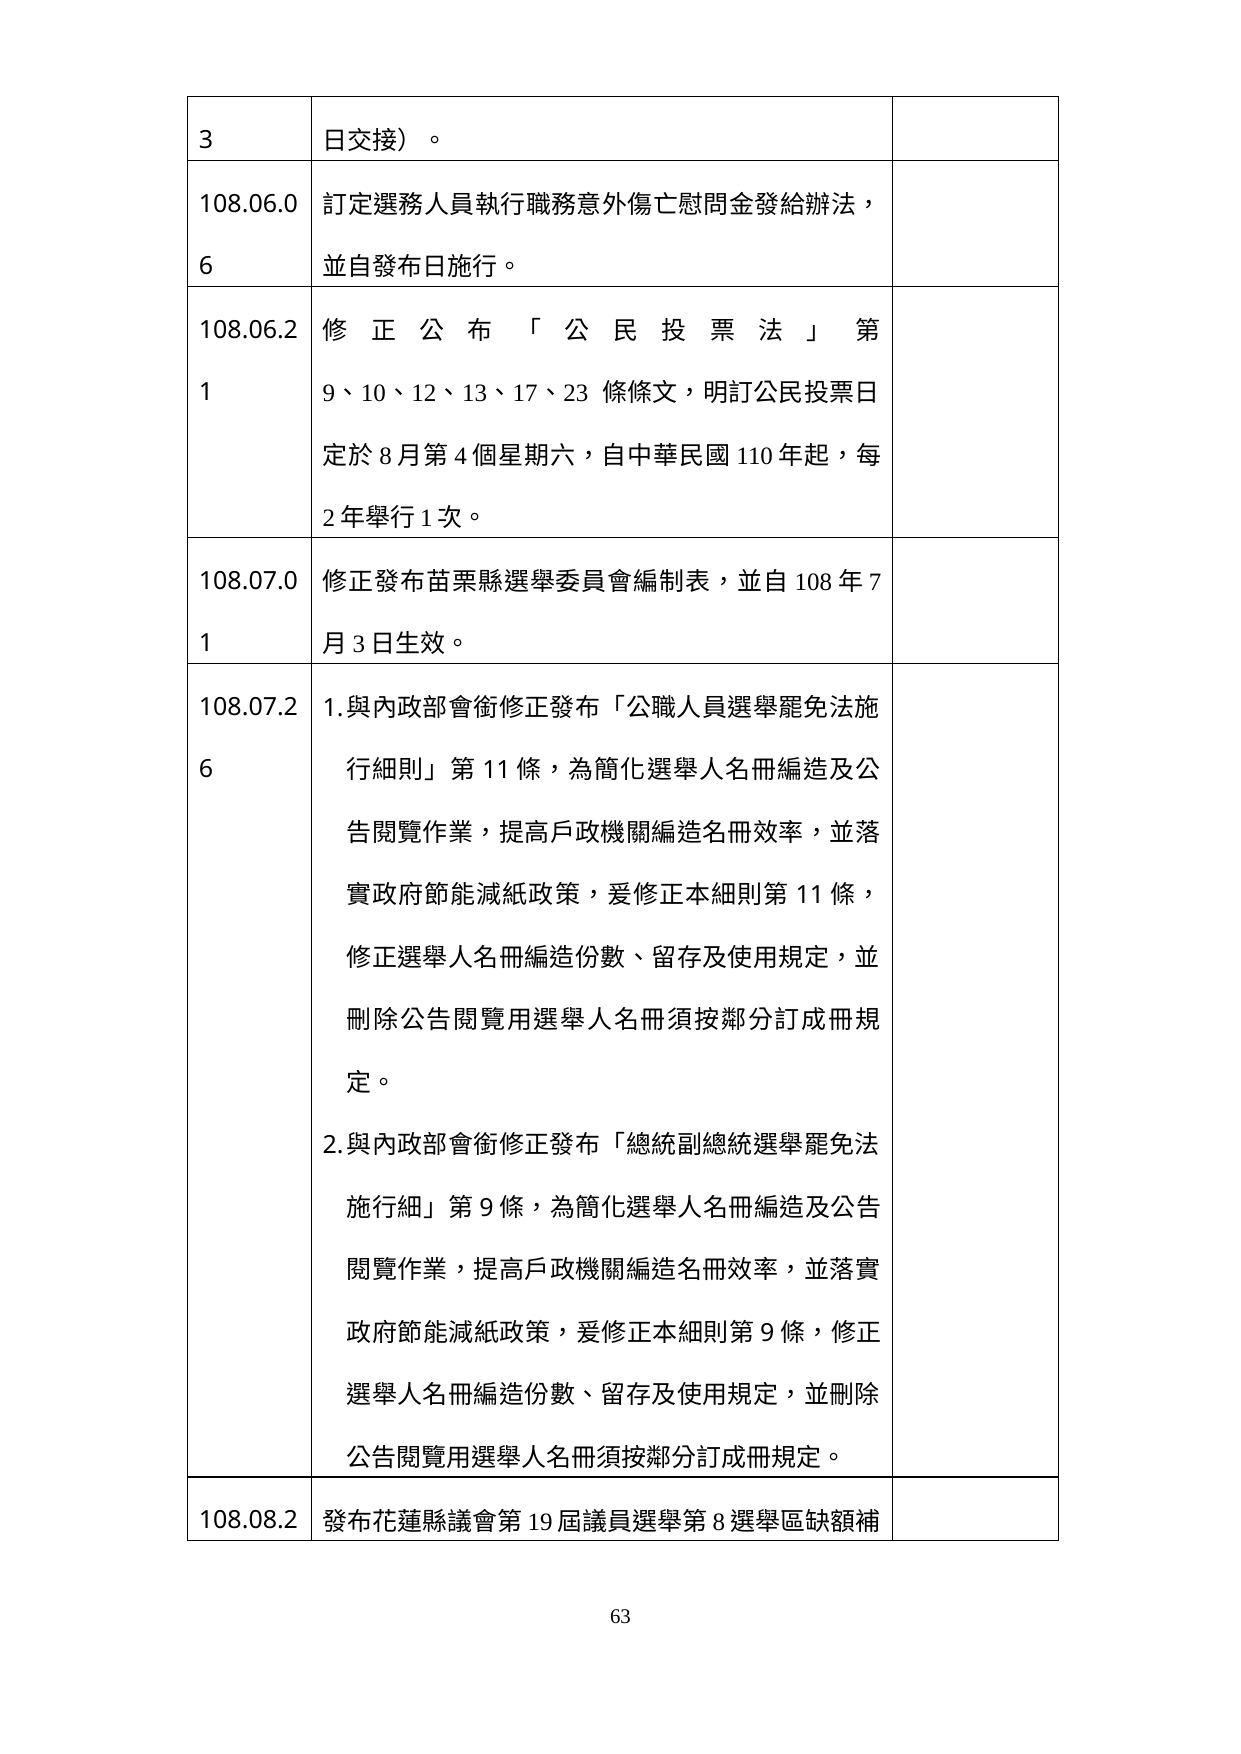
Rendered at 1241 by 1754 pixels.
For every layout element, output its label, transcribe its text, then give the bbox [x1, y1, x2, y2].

table_cell 修正公布「公民投票法」第 9、10、12、13、17、23 條條文，明訂公民投票日定於8月第4個星期六，自中華民國110年起，每2年舉行1次。 [312, 287, 892, 537]
table_cell 108.08.2 [188, 1478, 311, 1540]
table_cell [893, 664, 1058, 1476]
table_cell [893, 287, 1058, 537]
table_cell 與內政部會銜修正發布「公職人員選舉罷免法施行細則」第11條，為簡化選舉人名冊編造及公告閱覽作業，提高戶政機關編造名冊效率，並落實政府節能減紙政策，爰修正本細則第11條，修正選舉人名冊編造份數、留存及使用規定，並刪除公告閱覽用選舉人名冊須按鄰分訂成冊規定。 與內政部會銜修正發布「總統副總統選舉罷免法施行細」第9條，為簡化選舉人名冊編造及公告閱覽作業，提高戶政機關編造名冊效率，並落實政府節能減紙政策，爰修正本細則第9條，修正選舉人名冊編造份數、留存及使用規定，並刪除公告閱覽用選舉人名冊須按鄰分訂成冊規定。 [312, 664, 892, 1476]
table_cell [893, 1478, 1058, 1540]
table_cell 108.07.01 [188, 538, 311, 663]
table_cell 日交接）。 [312, 97, 892, 160]
table_cell [893, 538, 1058, 663]
table_cell 108.07.26 [188, 664, 311, 1476]
table_cell [893, 161, 1058, 286]
table_cell 發布花蓮縣議會第19屆議員選舉第8選舉區缺額補 [312, 1478, 892, 1540]
table_cell 108.06.21 [188, 287, 311, 537]
table_cell 訂定選務人員執行職務意外傷亡慰問金發給辦法，並自發布日施行。 [312, 161, 892, 286]
table_cell 修正發布苗栗縣選舉委員會編制表，並自108年7月3日生效。 [312, 538, 892, 663]
table_cell 3 [188, 97, 311, 160]
table_cell [893, 97, 1058, 160]
table_cell 108.06.06 [188, 161, 311, 286]
